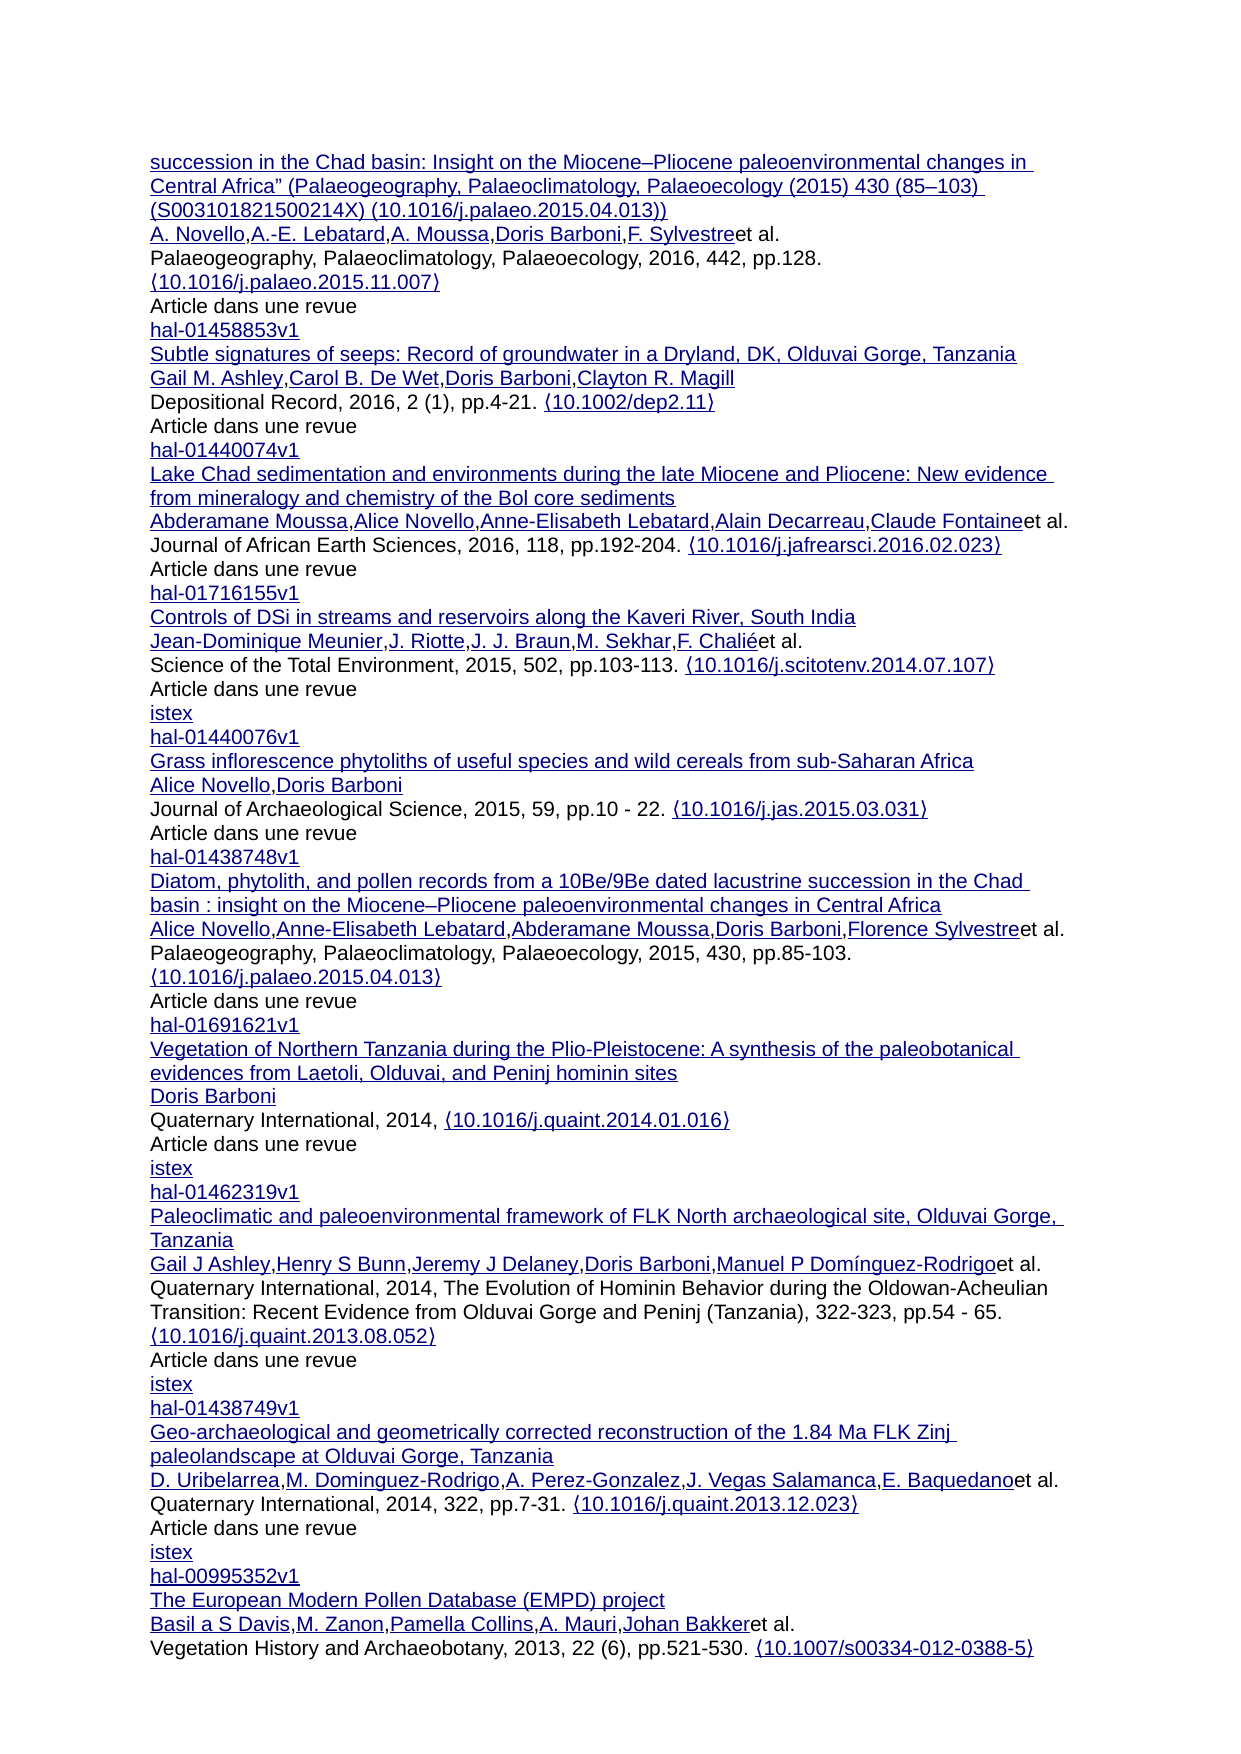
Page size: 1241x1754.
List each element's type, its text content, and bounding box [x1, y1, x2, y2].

table_cell succession in the Chad basin: Insight on the Miocene–Pliocene paleoenvironmental changes in Central Africa” (Palaeogeography, Palaeoclimatology, Palaeoecology (2015) 430 (85–103) (S003101821500214X) (10.1016/j.palaeo.2015.04.013)) A. Novello,A.-E. Lebatard,A. Moussa,Doris Barboni,F. Sylvestreet al. Palaeogeography, Palaeoclimatology, Palaeoecology, 2016, 442, pp.128. ⟨10.1016/j.palaeo.2015.11.007⟩ Article dans une revue hal-01458853v1 [150, 150, 1090, 342]
table_cell Diatom, phytolith, and pollen records from a 10Be/9Be dated lacustrine succession in the Chad basin : insight on the Miocene–Pliocene paleoenvironmental changes in Central Africa Alice Novello,Anne-Elisabeth Lebatard,Abderamane Moussa,Doris Barboni,Florence Sylvestreet al. Palaeogeography, Palaeoclimatology, Palaeoecology, 2015, 430, pp.85-103. ⟨10.1016/j.palaeo.2015.04.013⟩ Article dans une revue hal-01691621v1 [150, 869, 1090, 1036]
table_cell Grass inflorescence phytoliths of useful species and wild cereals from sub-Saharan Africa Alice Novello,Doris Barboni Journal of Archaeological Science, 2015, 59, pp.10 - 22. ⟨10.1016/j.jas.2015.03.031⟩ Article dans une revue hal-01438748v1 [150, 749, 1090, 869]
table_cell Geo-archaeological and geometrically corrected reconstruction of the 1.84 Ma FLK Zinj paleolandscape at Olduvai Gorge, Tanzania D. Uribelarrea,M. Dominguez-Rodrigo,A. Perez-Gonzalez,J. Vegas Salamanca,E. Baquedanoet al. Quaternary International, 2014, 322, pp.7-31. ⟨10.1016/j.quaint.2013.12.023⟩ Article dans une revue istex hal-00995352v1 [150, 1420, 1090, 1587]
table_cell The European Modern Pollen Database (EMPD) project Basil a S Davis,M. Zanon,Pamella Collins,A. Mauri,Johan Bakkeret al. Vegetation History and Archaeobotany, 2013, 22 (6), pp.521-530. ⟨10.1007/s00334-012-0388-5⟩ [150, 1588, 1090, 1659]
table_cell Controls of DSi in streams and reservoirs along the Kaveri River, South India Jean-Dominique Meunier,J. Riotte,J. J. Braun,M. Sekhar,F. Chaliéet al. Science of the Total Environment, 2015, 502, pp.103-113. ⟨10.1016/j.scitotenv.2014.07.107⟩ Article dans une revue istex hal-01440076v1 [150, 605, 1090, 749]
table_cell Vegetation of Northern Tanzania during the Plio-Pleistocene: A synthesis of the paleobotanical evidences from Laetoli, Olduvai, and Peninj hominin sites Doris Barboni Quaternary International, 2014, ⟨10.1016/j.quaint.2014.01.016⟩ Article dans une revue istex hal-01462319v1 [150, 1036, 1090, 1204]
table_cell Subtle signatures of seeps: Record of groundwater in a Dryland, DK, Olduvai Gorge, Tanzania Gail M. Ashley,Carol B. De Wet,Doris Barboni,Clayton R. Magill Depositional Record, 2016, 2 (1), pp.4-21. ⟨10.1002/dep2.11⟩ Article dans une revue hal-01440074v1 [150, 342, 1090, 461]
table_cell Lake Chad sedimentation and environments during the late Miocene and Pliocene: New evidence from mineralogy and chemistry of the Bol core sediments Abderamane Moussa,Alice Novello,Anne-Elisabeth Lebatard,Alain Decarreau,Claude Fontaineet al. Journal of African Earth Sciences, 2016, 118, pp.192-204. ⟨10.1016/j.jafrearsci.2016.02.023⟩ Article dans une revue hal-01716155v1 [150, 461, 1090, 605]
table_cell Paleoclimatic and paleoenvironmental framework of FLK North archaeological site, Olduvai Gorge, Tanzania Gail J Ashley,Henry S Bunn,Jeremy J Delaney,Doris Barboni,Manuel P Domínguez-Rodrigoet al. Quaternary International, 2014, The Evolution of Hominin Behavior during the Oldowan-Acheulian Transition: Recent Evidence from Olduvai Gorge and Peninj (Tanzania), 322-323, pp.54 - 65. ⟨10.1016/j.quaint.2013.08.052⟩ Article dans une revue istex hal-01438749v1 [150, 1204, 1090, 1420]
